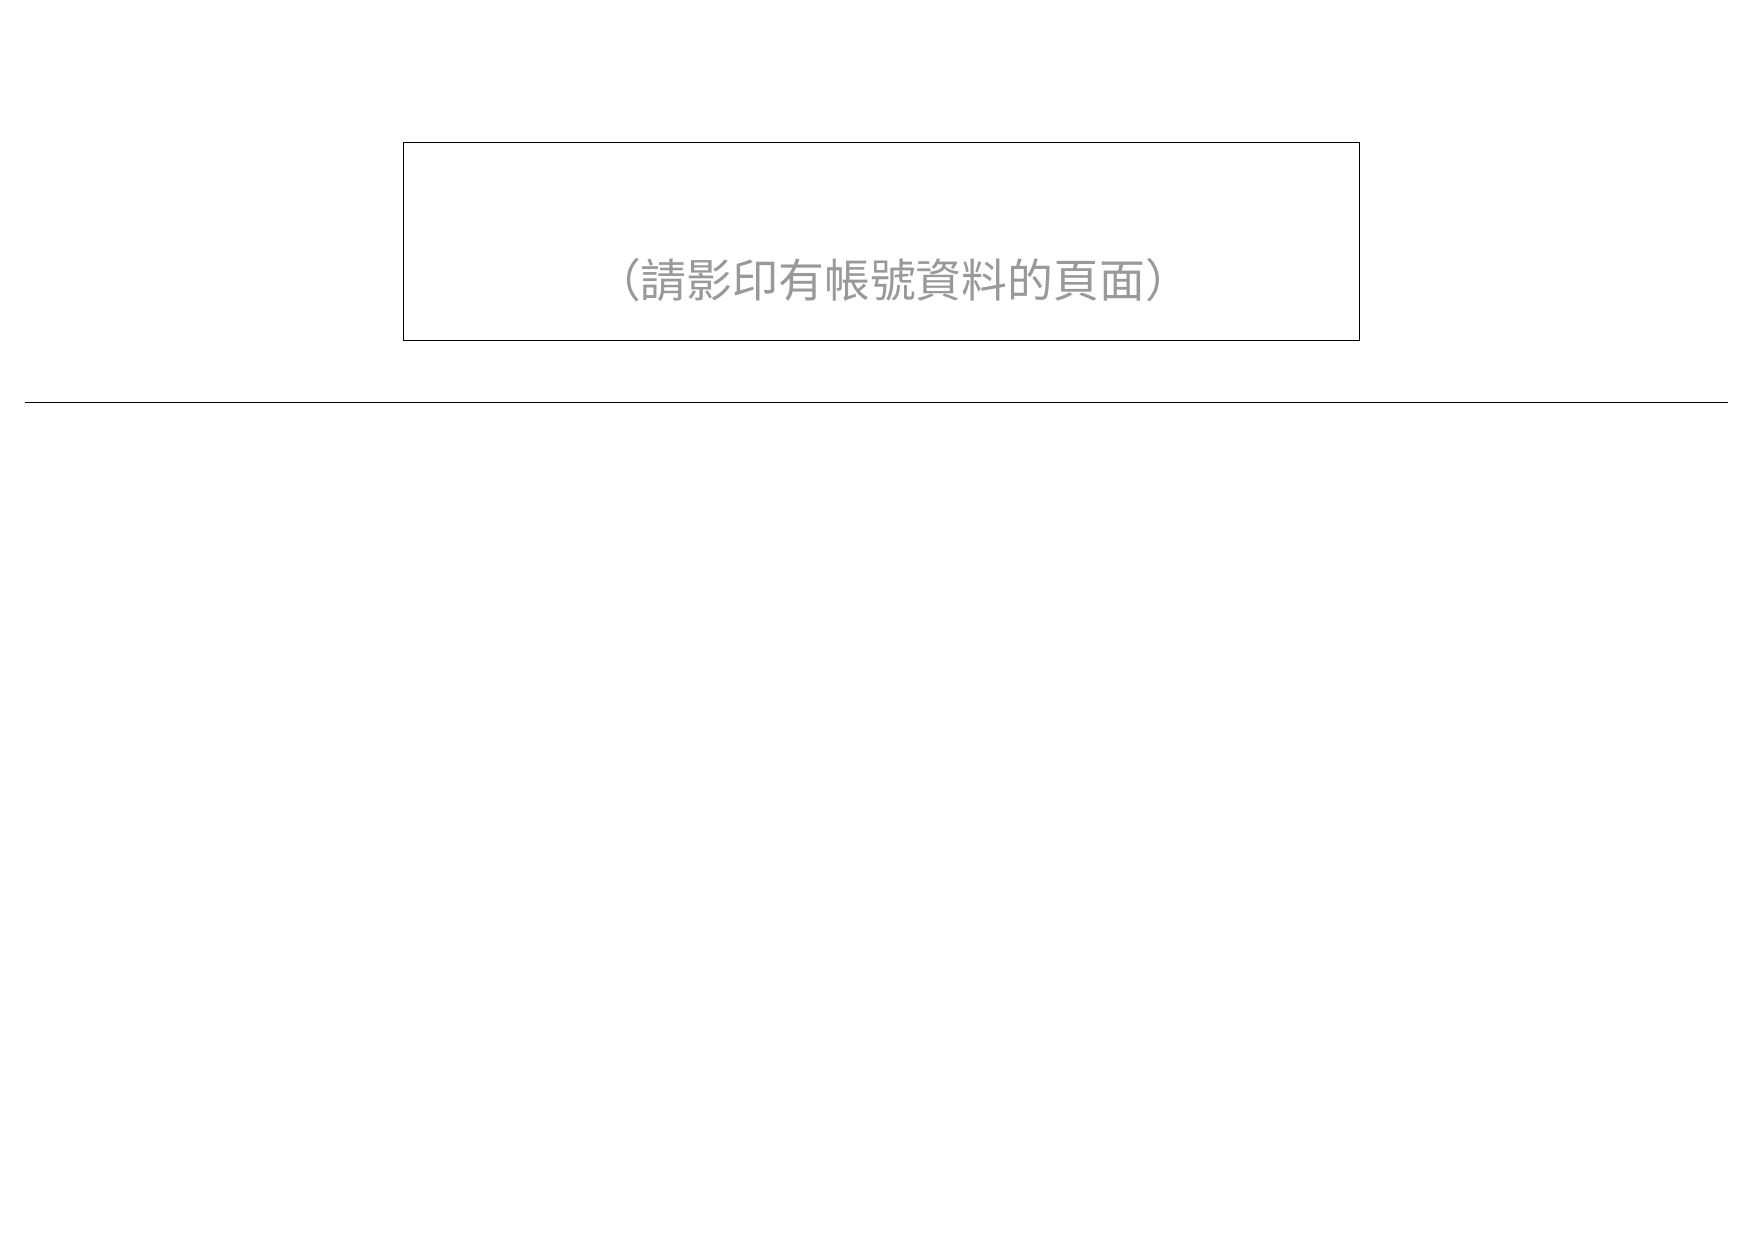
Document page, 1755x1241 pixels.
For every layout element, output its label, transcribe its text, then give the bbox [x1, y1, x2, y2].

table_header [0, 80, 1754, 405]
table_header （請影印有帳號資料的頁面） [404, 143, 1359, 340]
